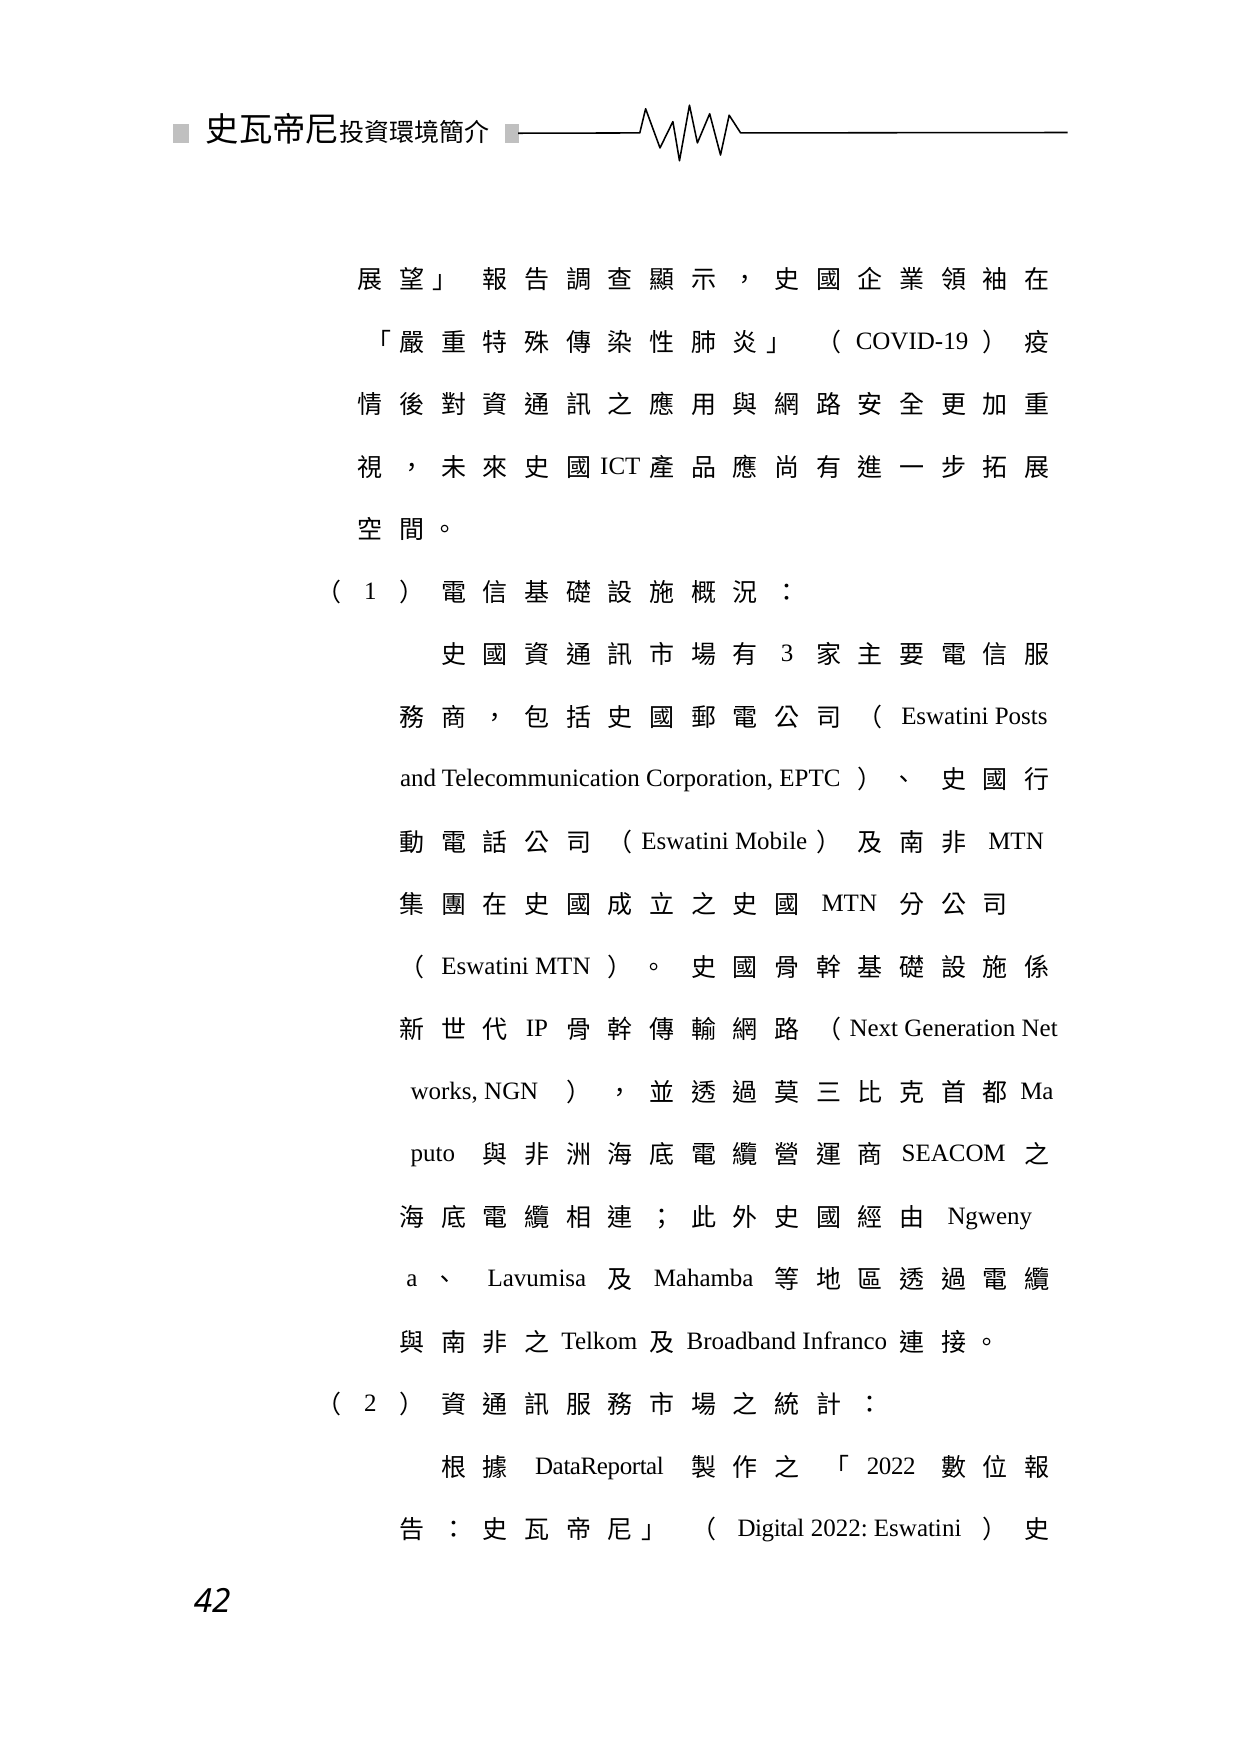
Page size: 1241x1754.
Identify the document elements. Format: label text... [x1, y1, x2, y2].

text 展望」報告調查顯示，史國企業領袖在「嚴重特殊傳染性肺炎」（COVID-19）疫情後對資通訊之應用與網路安全更加重視，未來史國ICT產品應尚有進一步拓展空間。 [330, 236, 1058, 549]
text （2）資通訊服務市場之統計： [306, 1361, 1058, 1424]
text （1）電信基礎設施概況： [306, 549, 1058, 611]
text 史國資通訊市場有3家主要電信服務商，包括史國郵電公司（Eswatini Posts and Telecommunication Corporation, EPTC）、史國行動電話公司（Eswatini Mobile）及南非MTN集團在史國成立之史國MTN分公司（Eswatini MTN）。史國骨幹基礎設施係新世代IP骨幹傳輸網路（Next Generation Networks, NGN），並透過莫三比克首都Maputo與非洲海底電纜營運商SEACOM之海底電纜相連；此外史國經由Ngwenya、Lavumisa及Mahamba等地區透過電纜與南非之Telkom及Broadband Infranco連接。 [367, 611, 1058, 1361]
text 根據DataReportal製作之「2022數位報告：史瓦帝尼」（Digital 2022: Eswatini）史 [367, 1424, 1058, 1549]
